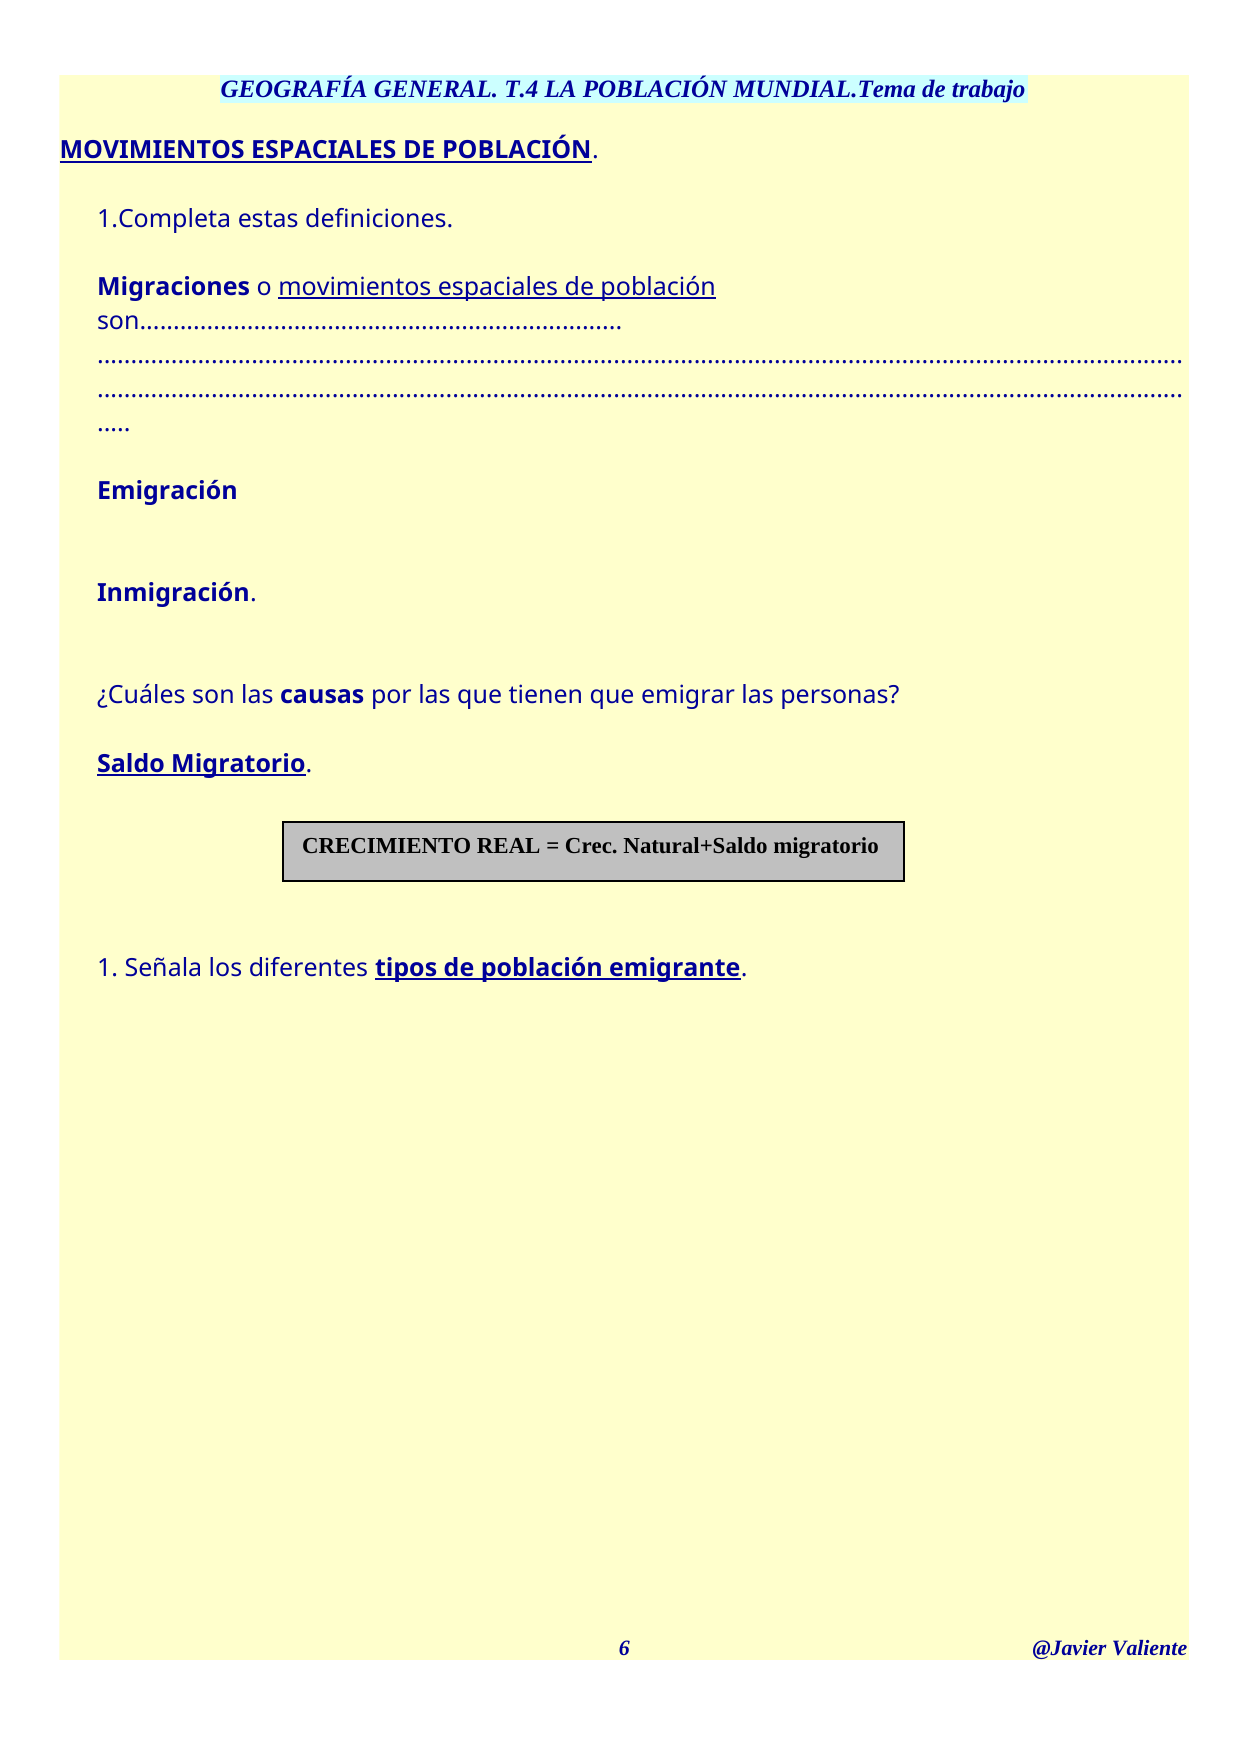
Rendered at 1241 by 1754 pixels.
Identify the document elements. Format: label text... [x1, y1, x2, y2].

text MOVIMIENTOS ESPACIALES DE POBLACIÓN. [59, 132, 1189, 166]
subtitle Emigración [97, 473, 1189, 507]
text ¿Cuáles son las causas por las que tienen que emigrar las personas? [97, 677, 1189, 711]
subtitle CRECIMIENTO REAL = Crec. Natural+Saldo migratorio [302, 833, 886, 859]
text 1.Completa estas definiciones. [97, 200, 1189, 234]
text ......................................................................................................................................................................................................................................................................................................................................... [97, 336, 1189, 439]
text Saldo Migratorio. [97, 745, 1189, 779]
text Migraciones o movimientos espaciales de población son........................................................................ [97, 268, 1189, 336]
text 1. Señala los diferentes tipos de población emigrante. [97, 949, 1189, 984]
text Inmigración. [97, 575, 1189, 609]
